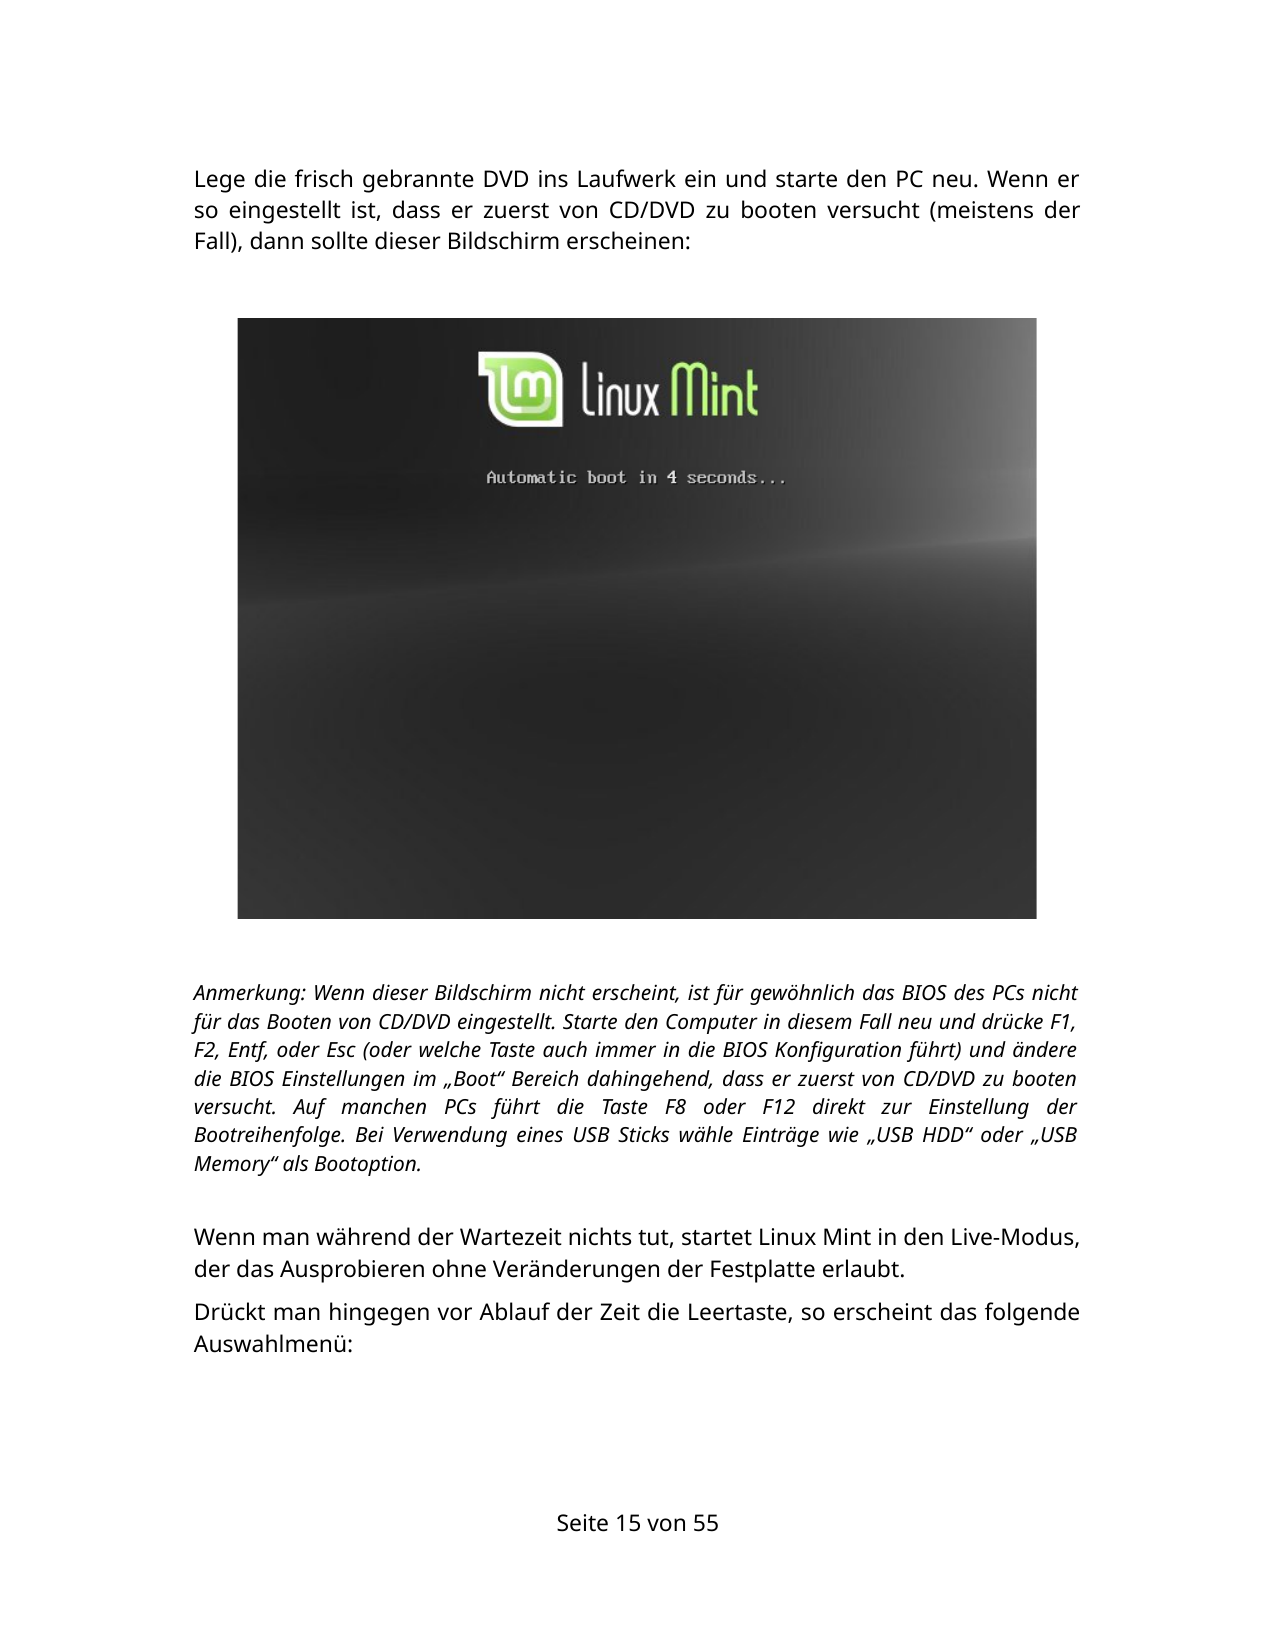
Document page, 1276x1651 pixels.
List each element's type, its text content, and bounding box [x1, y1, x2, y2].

picture [237, 318, 1038, 919]
text Wenn man während der Wartezeit nichts tut, startet Linux Mint in den Live-Modus, der das Ausprobieren ohne Veränderungen der Festplatte erlaubt. [187, 1215, 1088, 1284]
text Drückt man hingegen vor Ablauf der Zeit die Leertaste, so erscheint das folgende Auswahlmenü: [187, 1290, 1088, 1359]
text Lege die frisch gebrannte DVD ins Laufwerk ein und starte den PC neu. Wenn er so eingestellt ist, dass er zuerst von CD/DVD zu booten versucht (meistens der Fall), dann sollte dieser Bildschirm erscheinen: [187, 156, 1088, 256]
text Anmerkung: Wenn dieser Bildschirm nicht erscheint, ist für gewöhnlich das BIOS des PCs nicht für das Booten von CD/DVD eingestellt. Starte den Computer in diesem Fall neu und drücke F1, F2, Entf, oder Esc (oder welche Taste auch immer in die BIOS Konfiguration führt) und ändere die BIOS Einstellungen im „Boot“ Bereich dahingehend, dass er zuerst von CD/DVD zu booten versucht. Auf manchen PCs führt die Taste F8 oder F12 direkt zur Einstellung der Bootreihenfolge. Bei Verwendung eines USB Sticks wähle Einträge wie „USB HDD“ oder „USB Memory“ als Bootoption. [187, 978, 1088, 1177]
